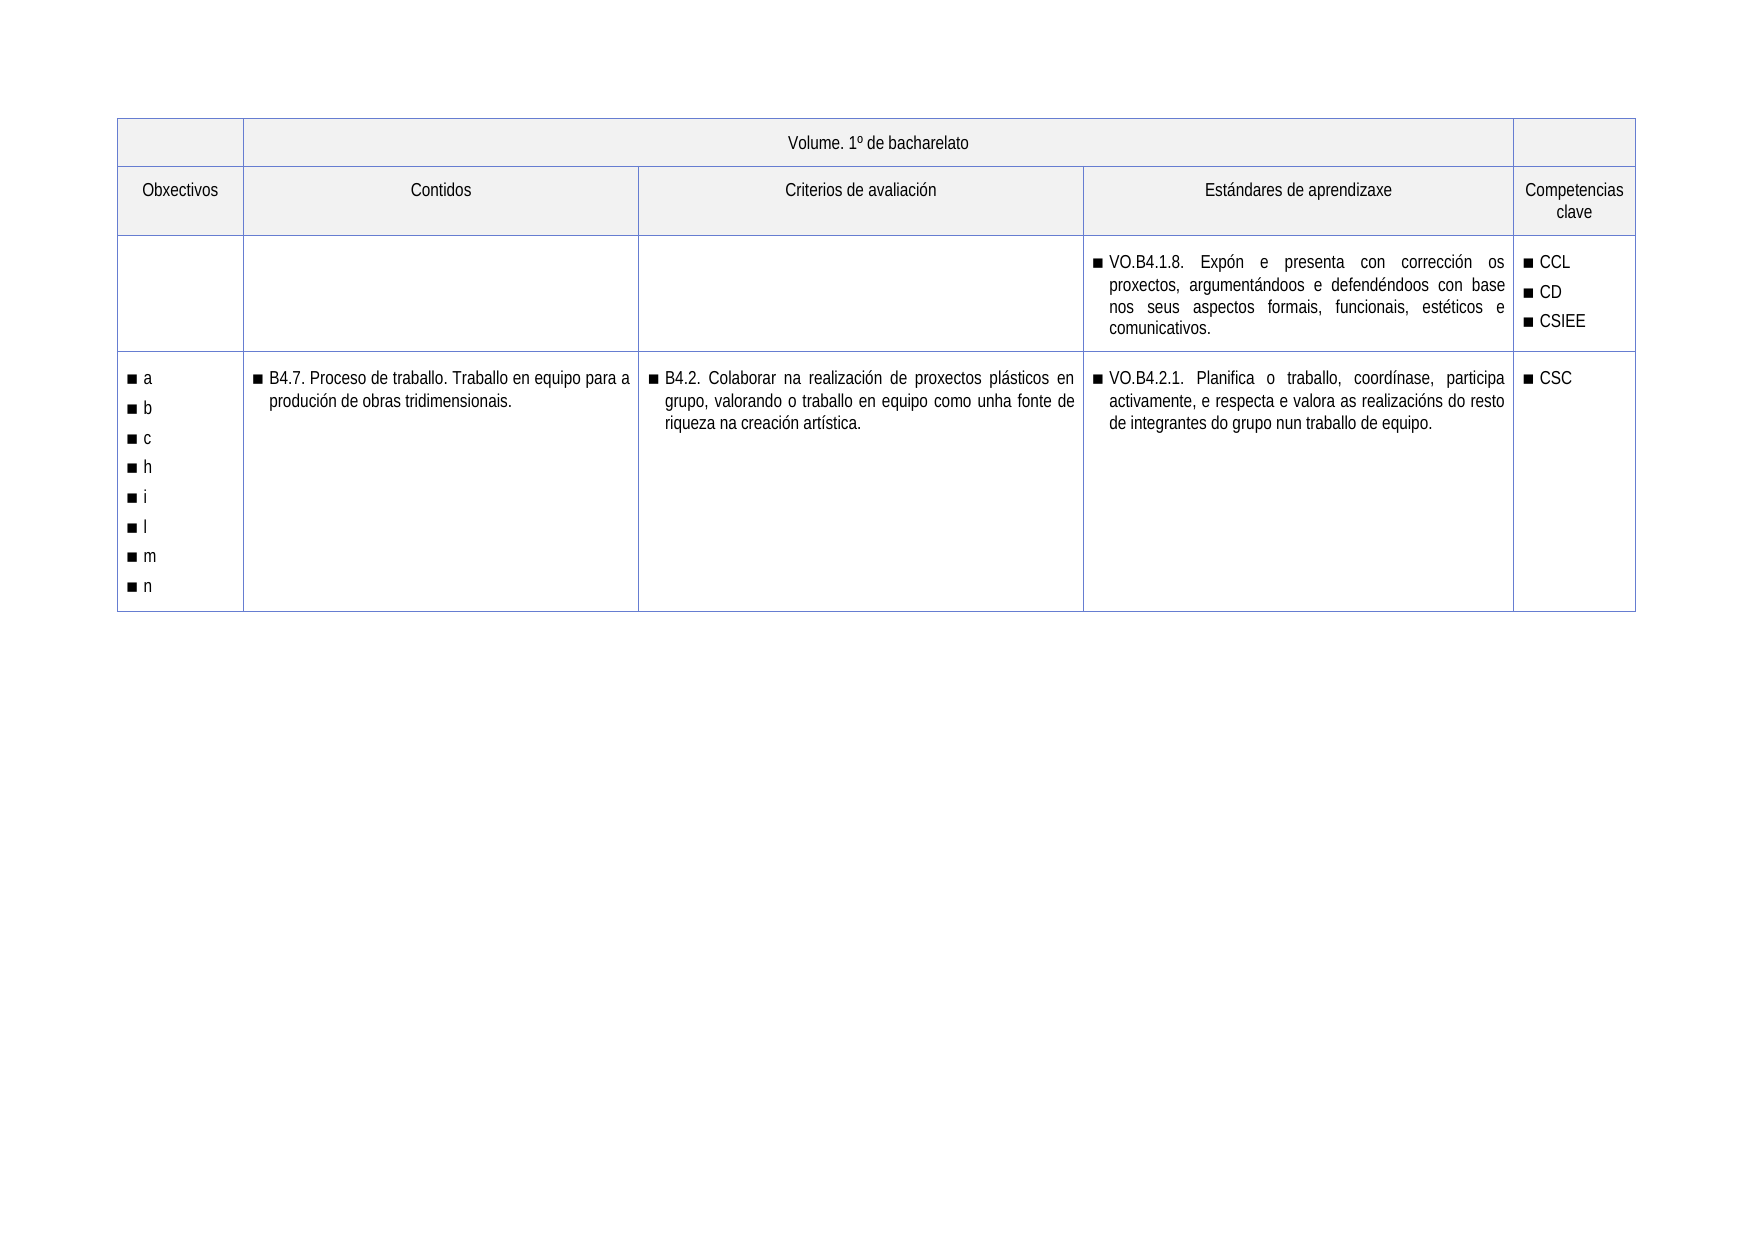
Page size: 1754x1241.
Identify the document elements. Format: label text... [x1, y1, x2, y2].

table_cell CSC [1514, 352, 1635, 611]
table_cell Competencias clave [1514, 167, 1635, 235]
table_cell Estándares de aprendizaxe [1084, 167, 1513, 235]
table_cell [639, 236, 1083, 351]
table_cell Contidos [244, 167, 638, 235]
table_cell B4.2. Colaborar na realización de proxectos plásticos en grupo, valorando o traballo en equipo como unha fonte de riqueza na creación artística. [639, 352, 1083, 611]
table_cell [244, 236, 638, 351]
table_cell B4.7. Proceso de traballo. Traballo en equipo para a produción de obras tridimensionais. [244, 352, 638, 611]
table_cell Criterios de avaliación [639, 167, 1083, 235]
table_cell [118, 236, 243, 351]
table_header Volume. 1º de bacharelato [244, 119, 1513, 166]
table_cell CCL CD CSIEE [1514, 236, 1635, 351]
table_header [118, 119, 243, 166]
table_cell a b c h i l m n [118, 352, 243, 611]
table_cell VO.B4.2.1. Planifica o traballo, coordínase, participa activamente, e respecta e valora as realizacións do resto de integrantes do grupo nun traballo de equipo. [1084, 352, 1513, 611]
table_header [1514, 119, 1635, 166]
table_cell Obxectivos [118, 167, 243, 235]
table_cell VO.B4.1.8. Expón e presenta con corrección os proxectos, argumentándoos e defendéndoos con base nos seus aspectos formais, funcionais, estéticos e comunicativos. [1084, 236, 1513, 351]
